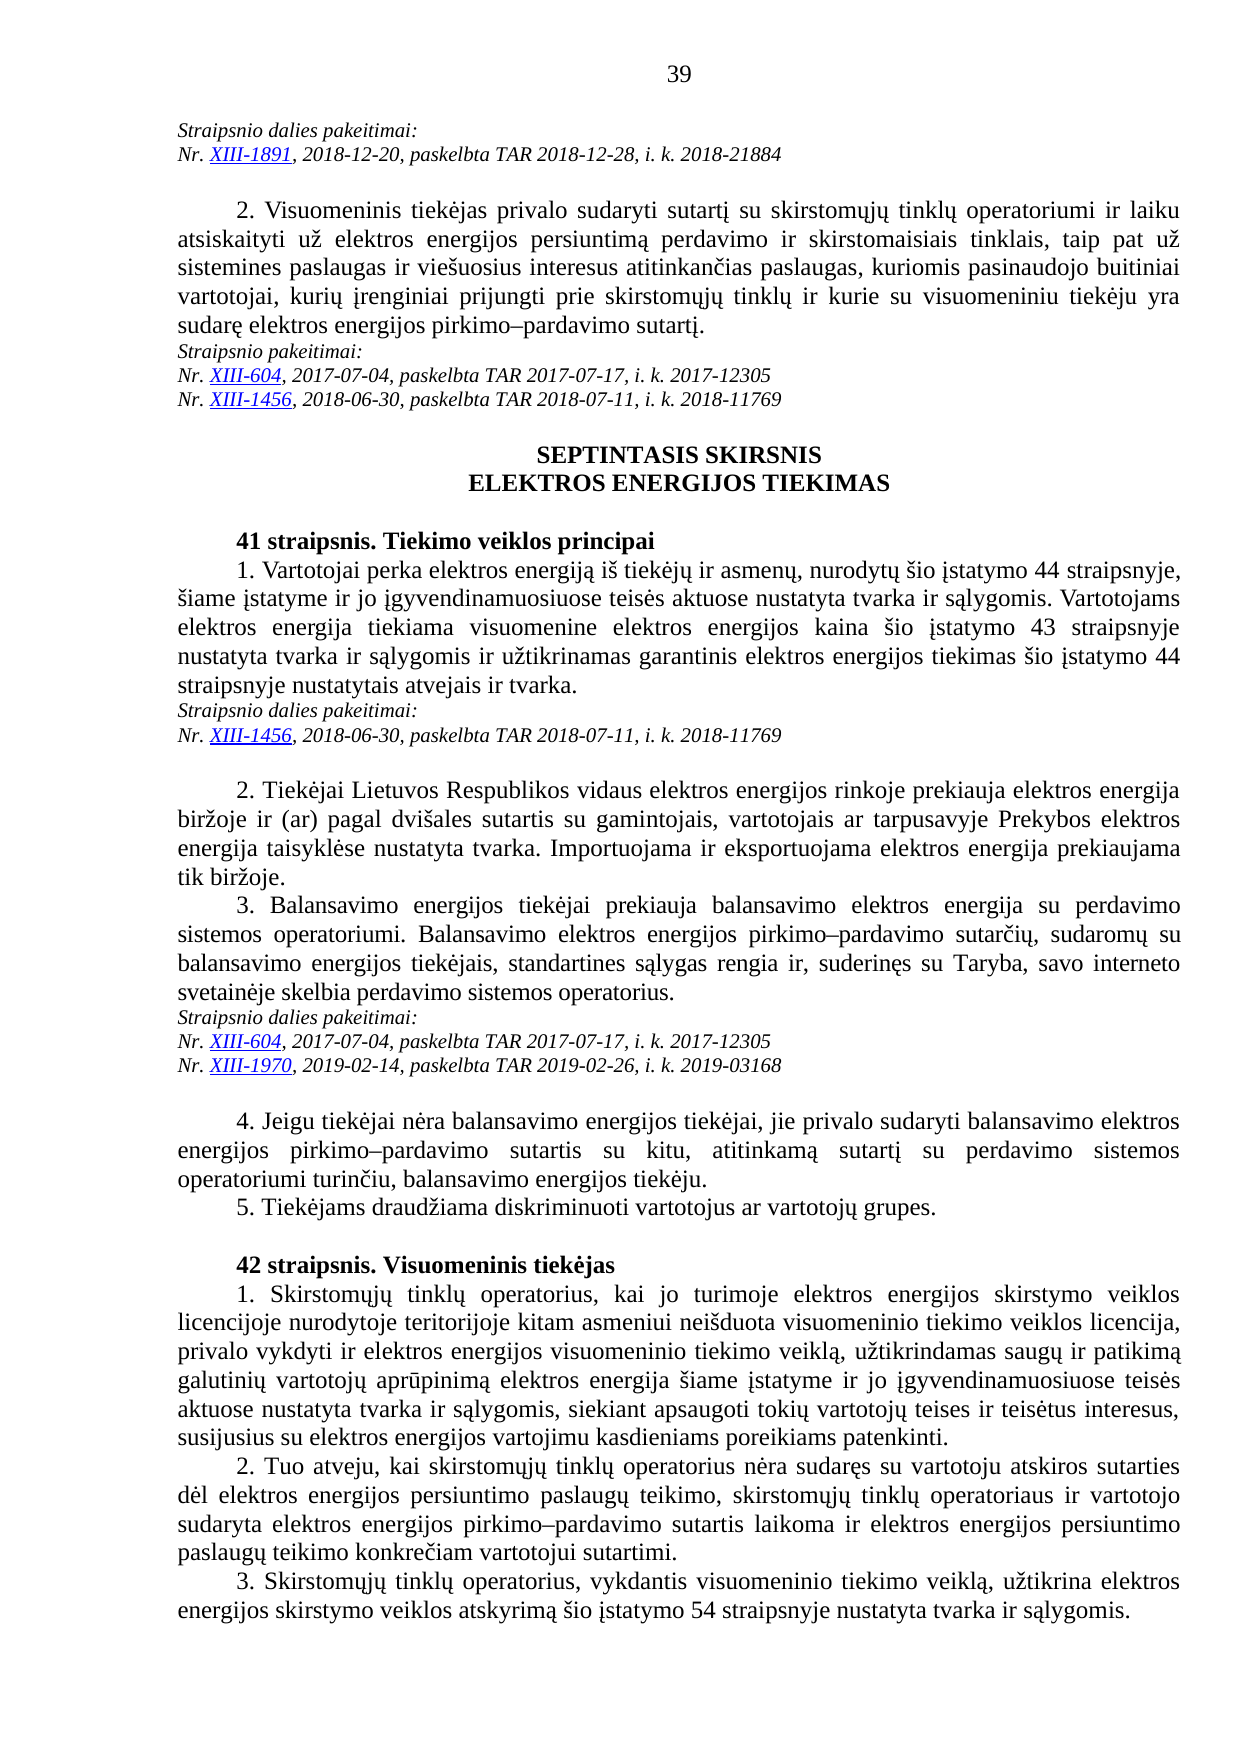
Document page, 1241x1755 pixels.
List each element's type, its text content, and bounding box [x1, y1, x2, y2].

text 5. Tiekėjams draudžiama diskriminuoti vartotojus ar vartotojų grupes. [177, 1192, 1181, 1221]
text 2. Visuomeninis tiekėjas privalo sudaryti sutartį su skirstomųjų tinklų operatoriumi ir laiku atsiskaityti už elektros energijos persiuntimą perdavimo ir skirstomaisiais tinklais, taip pat už sistemines paslaugas ir viešuosius interesus atitinkančias paslaugas, kuriomis pasinaudojo buitiniai vartotojai, kurių įrenginiai prijungti prie skirstomųjų tinklų ir kurie su visuomeniniu tiekėju yra sudarę elektros energijos pirkimo–pardavimo sutartį. [177, 195, 1181, 339]
text Straipsnio dalies pakeitimai: [177, 118, 1181, 142]
text Straipsnio pakeitimai: [177, 339, 1181, 363]
text Nr. XIII-1891, 2018-12-20, paskelbta TAR 2018-12-28, i. k. 2018-21884 [177, 142, 1181, 166]
text 2. Tiekėjai Lietuvos Respublikos vidaus elektros energijos rinkoje prekiauja elektros energija biržoje ir (ar) pagal dvišales sutartis su gamintojais, vartotojais ar tarpusavyje Prekybos elektros energija taisyklėse nustatyta tvarka. Importuojama ir eksportuojama elektros energija prekiaujama tik biržoje. [177, 775, 1181, 890]
text Nr. XIII-604, 2017-07-04, paskelbta TAR 2017-07-17, i. k. 2017-12305 [177, 1029, 1181, 1053]
text 3. Balansavimo energijos tiekėjai prekiauja balansavimo elektros energija su perdavimo sistemos operatoriumi. Balansavimo elektros energijos pirkimo–pardavimo sutarčių, sudaromų su balansavimo energijos tiekėjais, standartines sąlygas rengia ir, suderinęs su Taryba, savo interneto svetainėje skelbia perdavimo sistemos operatorius. [177, 890, 1181, 1005]
text 42 straipsnis. Visuomeninis tiekėjas [177, 1250, 1181, 1279]
text 2. Tuo atveju, kai skirstomųjų tinklų operatorius nėra sudaręs su vartotoju atskiros sutarties dėl elektros energijos persiuntimo paslaugų teikimo, skirstomųjų tinklų operatoriaus ir vartotojo sudaryta elektros energijos pirkimo–pardavimo sutartis laikoma ir elektros energijos persiuntimo paslaugų teikimo konkrečiam vartotojui sutartimi. [177, 1451, 1181, 1566]
text ELEKTROS ENERGIJOS TIEKIMAS [177, 468, 1181, 497]
text 1. Skirstomųjų tinklų operatorius, kai jo turimoje elektros energijos skirstymo veiklos licencijoje nurodytoje teritorijoje kitam asmeniui neišduota visuomeninio tiekimo veiklos licencija, privalo vykdyti ir elektros energijos visuomeninio tiekimo veiklą, užtikrindamas saugų ir patikimą galutinių vartotojų aprūpinimą elektros energija šiame įstatyme ir jo įgyvendinamuosiuose teisės aktuose nustatyta tvarka ir sąlygomis, siekiant apsaugoti tokių vartotojų teises ir teisėtus interesus, susijusius su elektros energijos vartojimu kasdieniams poreikiams patenkinti. [177, 1279, 1181, 1451]
text 3. Skirstomųjų tinklų operatorius, vykdantis visuomeninio tiekimo veiklą, užtikrina elektros energijos skirstymo veiklos atskyrimą šio įstatymo 54 straipsnyje nustatyta tvarka ir sąlygomis. [177, 1566, 1181, 1624]
text 41 straipsnis. Tiekimo veiklos principai [177, 526, 1181, 555]
text Nr. XIII-1456, 2018-06-30, paskelbta TAR 2018-07-11, i. k. 2018-11769 [177, 387, 1181, 411]
text Straipsnio dalies pakeitimai: [177, 1005, 1181, 1029]
text 4. Jeigu tiekėjai nėra balansavimo energijos tiekėjai, jie privalo sudaryti balansavimo elektros energijos pirkimo–pardavimo sutartis su kitu, atitinkamą sutartį su perdavimo sistemos operatoriumi turinčiu, balansavimo energijos tiekėju. [177, 1106, 1181, 1192]
text Straipsnio dalies pakeitimai: [177, 698, 1181, 722]
text SEPTINTASIS SKIRSNIS [177, 440, 1181, 468]
text 1. Vartotojai perka elektros energiją iš tiekėjų ir asmenų, nurodytų šio įstatymo 44 straipsnyje, šiame įstatyme ir jo įgyvendinamuosiuose teisės aktuose nustatyta tvarka ir sąlygomis. Vartotojams elektros energija tiekiama visuomenine elektros energijos kaina šio įstatymo 43 straipsnyje nustatyta tvarka ir sąlygomis ir užtikrinamas garantinis elektros energijos tiekimas šio įstatymo 44 straipsnyje nustatytais atvejais ir tvarka. [177, 555, 1181, 698]
text Nr. XIII-1970, 2019-02-14, paskelbta TAR 2019-02-26, i. k. 2019-03168 [177, 1053, 1181, 1077]
text Nr. XIII-604, 2017-07-04, paskelbta TAR 2017-07-17, i. k. 2017-12305 [177, 363, 1181, 387]
text Nr. XIII-1456, 2018-06-30, paskelbta TAR 2018-07-11, i. k. 2018-11769 [177, 722, 1181, 747]
